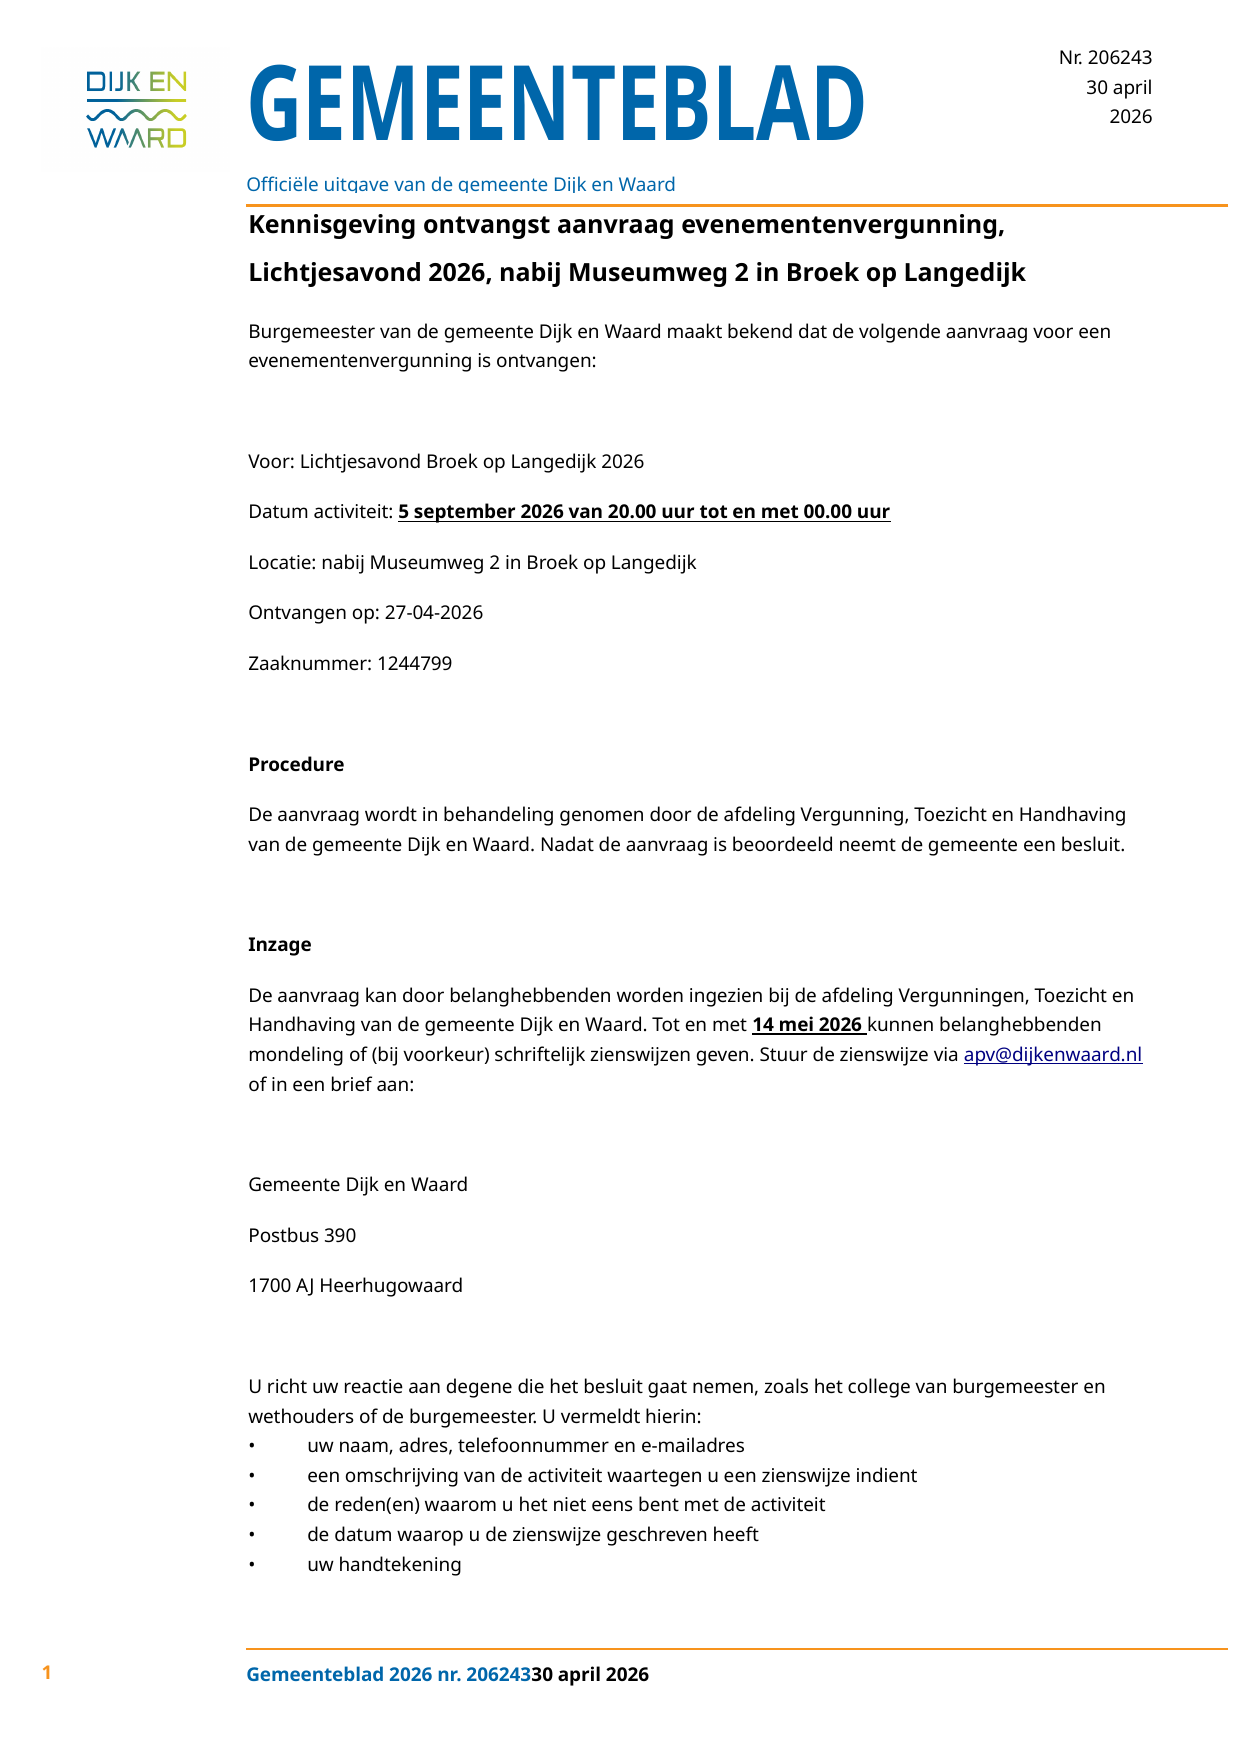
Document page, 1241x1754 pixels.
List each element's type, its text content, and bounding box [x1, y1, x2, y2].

list de reden(en) waarom u het niet eens bent met de activiteit [248, 1492, 1152, 1517]
picture [41, 47, 231, 172]
list uw handtekening [248, 1551, 1152, 1577]
text Postbus 390 [248, 1222, 1152, 1248]
text Procedure [248, 751, 1152, 777]
text Datum activiteit: 5 september 2026 van 20.00 uur tot en met 00.00 uur [248, 499, 1152, 524]
text Ontvangen op: 27-04-2026 [248, 599, 1152, 625]
text Inzage [248, 932, 1152, 957]
list een omschrijving van de activiteit waartegen u een zienswijze indient [248, 1462, 1152, 1488]
text De aanvraag wordt in behandeling genomen door de afdeling Vergunning, Toezicht en Handhaving van de gemeente Dijk en Waard. Nadat de aanvraag is beoordeeld neemt de gemeente een besluit. [248, 801, 1152, 857]
text De aanvraag kan door belanghebbenden worden ingezien bij de afdeling Vergunningen, Toezicht en Handhaving van de gemeente Dijk en Waard. Tot en met 14 mei 2026 kunnen belanghebbenden mondeling of (bij voorkeur) schriftelijk zienswijzen geven. Stuur de zienswijze via apv@dijkenwaard.nl of in een brief aan: [248, 982, 1152, 1097]
text Gemeente Dijk en Waard [248, 1172, 1152, 1197]
list uw naam, adres, telefoonnummer en e-mailadres [248, 1432, 1152, 1458]
text Voor: Lichtjesavond Broek op Langedijk 2026 [248, 448, 1152, 474]
text Kennisgeving ontvangst aanvraag evenementenvergunning, Lichtjesavond 2026, nabij Museumweg 2 in Broek op Langedijk [248, 207, 1152, 288]
text Zaaknummer: 1244799 [248, 650, 1152, 676]
text Locatie: nabij Museumweg 2 in Broek op Langedijk [248, 549, 1152, 575]
list de datum waarop u de zienswijze geschreven heeft [248, 1521, 1152, 1547]
text U richt uw reactie aan degene die het besluit gaat nemen, zoals het college van burgemeester en wethouders of de burgemeester. U vermeldt hierin: [248, 1373, 1152, 1429]
text Burgemeester van de gemeente Dijk en Waard maakt bekend dat de volgende aanvraag voor een evenementenvergunning is ontvangen: [248, 318, 1152, 373]
text 1700 AJ Heerhugowaard [248, 1272, 1152, 1298]
